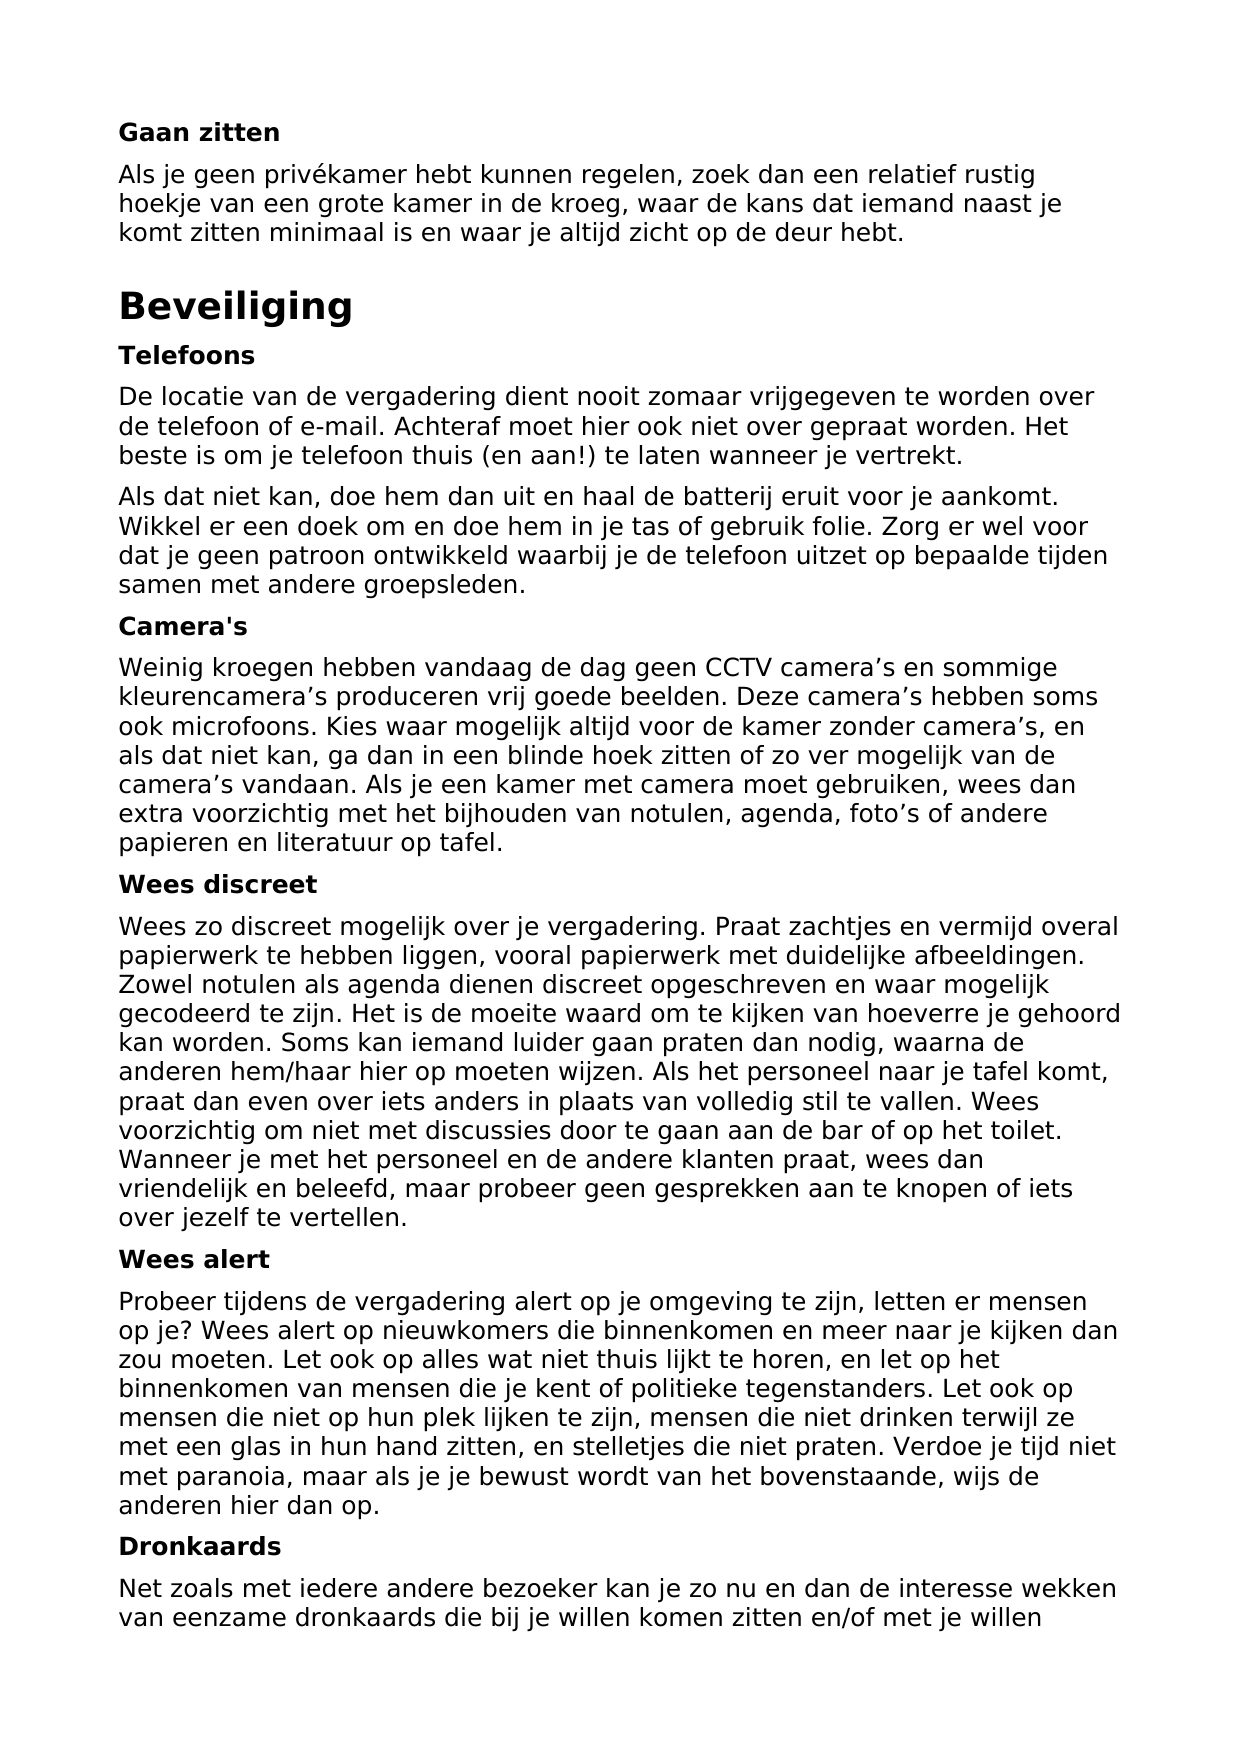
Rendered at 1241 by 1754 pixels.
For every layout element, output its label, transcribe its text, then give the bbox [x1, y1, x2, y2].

text Als dat niet kan, doe hem dan uit en haal de batterij eruit voor je aankomt. Wikkel er een doek om en doe hem in je tas of gebruik folie. Zorg er wel voor dat je geen patroon ontwikkeld waarbij je de telefoon uitzet op bepaalde tijden samen met andere groepsleden. [118, 483, 1122, 599]
text Telefoons [118, 341, 1122, 370]
text Als je geen privékamer hebt kunnen regelen, zoek dan een relatief rustig hoekje van een grote kamer in de kroeg, waar de kans dat iemand naast je komt zitten minimaal is en waar je altijd zicht op de deur hebt. [118, 160, 1122, 247]
text Wees zo discreet mogelijk over je vergadering. Praat zachtjes en vermijd overal papierwerk te hebben liggen, vooral papierwerk met duidelijke afbeeldingen. Zowel notulen als agenda dienen discreet opgeschreven en waar mogelijk gecodeerd te zijn. Het is de moeite waard om te kijken van hoeverre je gehoord kan worden. Soms kan iemand luider gaan praten dan nodig, waarna de anderen hem/haar hier op moeten wijzen. Als het personeel naar je tafel komt, praat dan even over iets anders in plaats van volledig stil te vallen. Wees voorzichtig om niet met discussies door te gaan aan de bar of op het toilet. Wanneer je met het personeel en de andere klanten praat, wees dan vriendelijk en beleefd, maar probeer geen gesprekken aan te knopen of iets over jezelf te vertellen. [118, 912, 1122, 1233]
text Probeer tijdens de vergadering alert op je omgeving te zijn, letten er mensen op je? Wees alert op nieuwkomers die binnenkomen en meer naar je kijken dan zou moeten. Let ook op alles wat niet thuis lijkt te horen, en let op het binnenkomen van mensen die je kent of politieke tegenstanders. Let ook op mensen die niet op hun plek lijken te zijn, mensen die niet drinken terwijl ze met een glas in hun hand zitten, en stelletjes die niet praten. Verdoe je tijd niet met paranoia, maar als je je bewust wordt van het bovenstaande, wijs de anderen hier dan op. [118, 1287, 1122, 1520]
text Dronkaards [118, 1533, 1122, 1562]
text Net zoals met iedere andere bezoeker kan je zo nu en dan de interesse wekken van eenzame dronkaards die bij je willen komen zitten en/of met je willen [118, 1574, 1122, 1633]
subtitle Beveiliging [118, 285, 1122, 328]
text De locatie van de vergadering dient nooit zomaar vrijgegeven te worden over de telefoon of e-mail. Achteraf moet hier ook niet over gepraat worden. Het beste is om je telefoon thuis (en aan!) te laten wanneer je vertrekt. [118, 383, 1122, 470]
text Wees alert [118, 1245, 1122, 1274]
text Gaan zitten [118, 118, 1122, 147]
text Weinig kroegen hebben vandaag de dag geen CCTV camera’s en sommige kleurencamera’s produceren vrij goede beelden. Deze camera’s hebben soms ook microfoons. Kies waar mogelijk altijd voor de kamer zonder camera’s, en als dat niet kan, ga dan in een blinde hoek zitten of zo ver mogelijk van de camera’s vandaan. Als je een kamer met camera moet gebruiken, wees dan extra voorzichtig met het bijhouden van notulen, agenda, foto’s of andere papieren en literatuur op tafel. [118, 653, 1122, 858]
text Wees discreet [118, 870, 1122, 899]
text Camera's [118, 612, 1122, 641]
